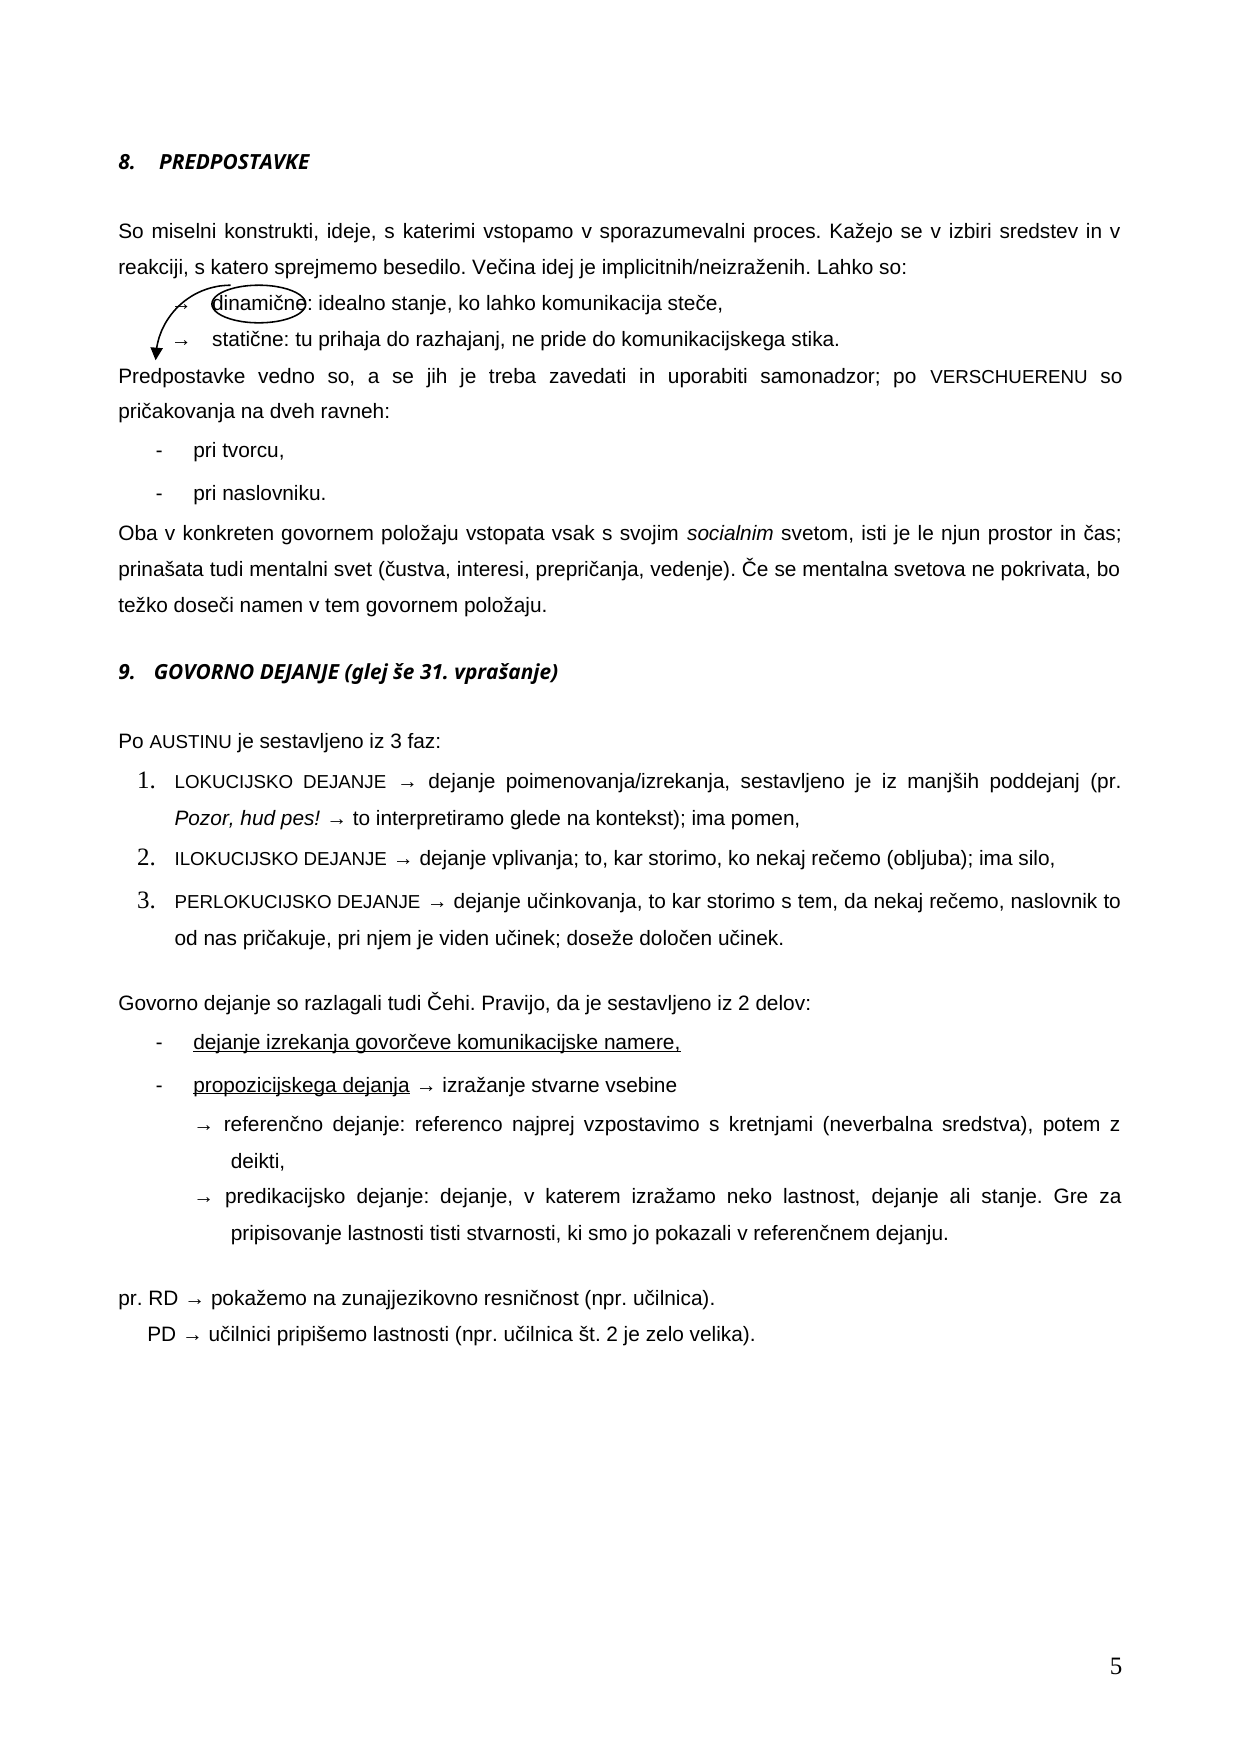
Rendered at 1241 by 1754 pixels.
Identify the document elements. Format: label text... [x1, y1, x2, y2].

list pri naslovniku. [156, 478, 1122, 506]
text pr. RD → pokažemo na zunajjezikovno resničnost (npr. učilnica). [118, 1286, 1122, 1310]
list pri tvorcu, [156, 435, 1122, 464]
text Oba v konkreten govornem položaju vstopata vsak s svojim socialnim svetom, isti je le njun prostor in čas; prinašata tudi mentalni svet (čustva, interesi, prepričanja, vedenje). Če se mentalna svetova ne pokrivata, bo težko doseči namen v tem govornem položaju. [118, 521, 1122, 616]
list PREDPOSTAVKE [118, 147, 1122, 176]
text → referenčno dejanje: referenco najprej vzpostavimo s kretnjami (neverbalna sredstva), potem z deikti, [193, 1112, 1122, 1172]
list ILOKUCIJSKO DEJANJE → dejanje vplivanja; to, kar storimo, ko nekaj rečemo (obljuba); ima silo, [137, 842, 1122, 871]
list statične: tu prihaja do razhajanj, ne pride do komunikacijskega stika. [171, 327, 1122, 351]
list LOKUCIJSKO DEJANJE → dejanje poimenovanja/izrekanja, sestavljeno je iz manjših poddejanj (pr. Pozor, hud pes! → to interpretiramo glede na kontekst); ima pomen, [137, 765, 1122, 830]
text → predikacijsko dejanje: dejanje, v katerem izražamo neko lastnost, dejanje ali stanje. Gre za pripisovanje lastnosti tisti stvarnosti, ki smo jo pokazali v referenčnem dejanju. [193, 1184, 1122, 1244]
text Govorno dejanje so razlagali tudi Čehi. Pravijo, da je sestavljeno iz 2 delov: [118, 991, 1122, 1015]
text PD → učilnici pripišemo lastnosti (npr. učilnica št. 2 je zelo velika). [118, 1322, 1122, 1346]
list propozicijskega dejanja → izražanje stvarne vsebine [156, 1070, 1122, 1098]
list dinamične: idealno stanje, ko lahko komunikacija steče, [173, 291, 220, 315]
list dejanje izrekanja govorčeve komunikacijske namere, [156, 1027, 1122, 1056]
list dinamične: idealno stanje, ko lahko komunikacija steče, [297, 291, 1122, 315]
list dinamične: idealno stanje, ko lahko komunikacija steče, [215, 291, 302, 315]
text Po AUSTINU je sestavljeno iz 3 faz: [118, 729, 1122, 753]
text Predpostavke vedno so, a se jih je treba zavedati in uporabiti samonadzor; po VERSCHUERENU so pričakovanja na dveh ravneh: [118, 363, 1122, 423]
list PERLOKUCIJSKO DEJANJE → dejanje učinkovanja, to kar storimo s tem, da nekaj rečemo, naslovnik to od nas pričakuje, pri njem je viden učinek; doseže določen učinek. [137, 885, 1122, 950]
list GOVORNO DEJANJE (glej še 31. vprašanje) [118, 657, 1122, 686]
text So miselni konstrukti, ideje, s katerimi vstopamo v sporazumevalni proces. Kažejo se v izbiri sredstev in v reakciji, s katero sprejmemo besedilo. Večina idej je implicitnih/neizraženih. Lahko so: [118, 219, 1122, 279]
